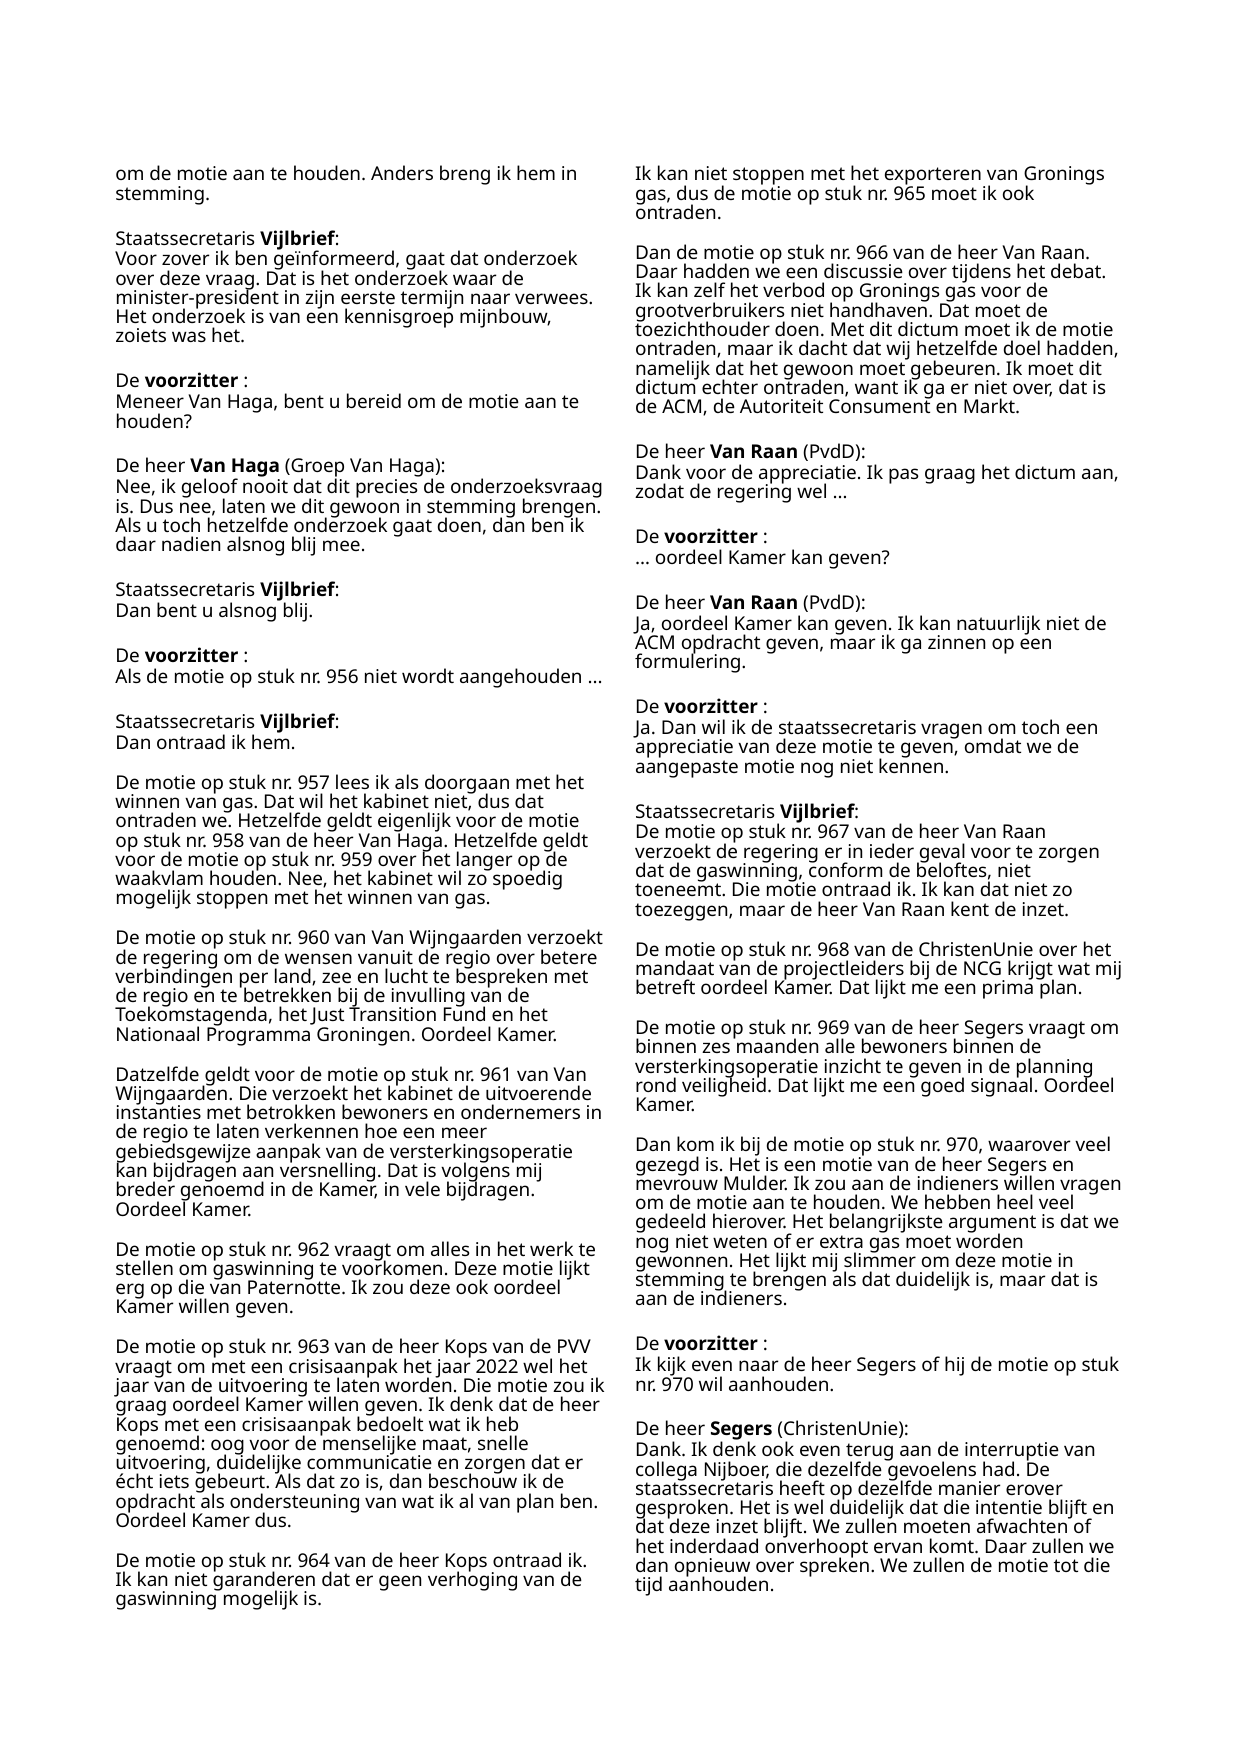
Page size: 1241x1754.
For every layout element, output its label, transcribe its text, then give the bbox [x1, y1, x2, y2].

text De heer Van Raan (PvdD): [635, 589, 1125, 615]
text … oordeel Kamer kan geven? [635, 549, 1125, 568]
text Dan ontraad ik hem. [115, 734, 605, 753]
text Dan kom ik bij de motie op stuk nr. 970, waarover veel gezegd is. Het is een motie van de heer Segers en mevrouw Mulder. Ik zou aan de indieners willen vragen om de motie aan te houden. We hebben heel veel gedeeld hierover. Het belangrijkste argument is dat we nog niet weten of er extra gas moet worden gewonnen. Het lijkt mij slimmer om deze motie in stemming te brengen als dat duidelijk is, maar dat is aan de indieners. [635, 1136, 1125, 1310]
text De voorzitter : [115, 368, 605, 393]
text De voorzitter : [635, 523, 1125, 549]
text Voor zover ik ben geïnformeerd, gaat dat onderzoek over deze vraag. Dat is het onderzoek waar de minister-president in zijn eerste termijn naar verwees. Het onderzoek is van een kennisgroep mijnbouw, zoiets was het. [115, 250, 605, 347]
text Staatssecretaris Vijlbrief: [115, 225, 605, 250]
text Ja, oordeel Kamer kan geven. Ik kan natuurlijk niet de ACM opdracht geven, maar ik ga zinnen op een formulering. [635, 615, 1125, 673]
text De voorzitter : [115, 642, 605, 668]
text Ja. Dan wil ik de staatssecretaris vragen om toch een appreciatie van deze motie te geven, omdat we de aangepaste motie nog niet kennen. [635, 719, 1125, 777]
text De motie op stuk nr. 963 van de heer Kops van de PVV vraagt om met een crisisaanpak het jaar 2022 wel het jaar van de uitvoering te laten worden. Die motie zou ik graag oordeel Kamer willen geven. Ik denk dat de heer Kops met een crisisaanpak bedoelt wat ik heb genoemd: oog voor de menselijke maat, snelle uitvoering, duidelijke communicatie en zorgen dat er écht iets gebeurt. Als dat zo is, dan beschouw ik de opdracht als ondersteuning van wat ik al van plan ben. Oordeel Kamer dus. [115, 1338, 605, 1531]
text De heer Segers (ChristenUnie): [635, 1416, 1125, 1441]
text De voorzitter : [635, 1331, 1125, 1356]
text De motie op stuk nr. 967 van de heer Van Raan verzoekt de regering er in ieder geval voor te zorgen dat de gaswinning, conform de beloftes, niet toeneemt. Die motie ontraad ik. Ik kan dat niet zo toezeggen, maar de heer Van Raan kent de inzet. [635, 823, 1125, 920]
text De motie op stuk nr. 960 van Van Wijngaarden verzoekt de regering om de wensen vanuit de regio over betere verbindingen per land, zee en lucht te bespreken met de regio en te betrekken bij de invulling van de Toekomstagenda, het Just Transition Fund en het Nationaal Programma Groningen. Oordeel Kamer. [115, 929, 605, 1045]
text De motie op stuk nr. 964 van de heer Kops ontraad ik. Ik kan niet garanderen dat er geen verhoging van de gaswinning mogelijk is. [115, 1552, 605, 1610]
text De motie op stuk nr. 962 vraagt om alles in het werk te stellen om gaswinning te voorkomen. Deze motie lijkt erg op die van Paternotte. Ik zou deze ook oordeel Kamer willen geven. [115, 1241, 605, 1318]
text Dan bent u alsnog blij. [115, 602, 605, 621]
text Datzelfde geldt voor de motie op stuk nr. 961 van Van Wijngaarden. Die verzoekt het kabinet de uitvoerende instanties met betrokken bewoners en ondernemers in de regio te laten verkennen hoe een meer gebiedsgewijze aanpak van de versterkingsoperatie kan bijdragen aan versnelling. Dat is volgens mij breder genoemd in de Kamer, in vele bijdragen. Oordeel Kamer. [115, 1066, 605, 1220]
text om de motie aan te houden. Anders breng ik hem in stemming. [115, 165, 605, 204]
text Ik kijk even naar de heer Segers of hij de motie op stuk nr. 970 wil aanhouden. [635, 1356, 1125, 1395]
text Dank voor de appreciatie. Ik pas graag het dictum aan, zodat de regering wel … [635, 464, 1125, 502]
text Staatssecretaris Vijlbrief: [115, 576, 605, 602]
text Dan de motie op stuk nr. 966 van de heer Van Raan. Daar hadden we een discussie over tijdens het debat. Ik kan zelf het verbod op Gronings gas voor de grootverbruikers niet handhaven. Dat moet de toezichthouder doen. Met dit dictum moet ik de motie ontraden, maar ik dacht dat wij hetzelfde doel hadden, namelijk dat het gewoon moet gebeuren. Ik moet dit dictum echter ontraden, want ik ga er niet over, dat is de ACM, de Autoriteit Consument en Markt. [635, 244, 1125, 417]
text Staatssecretaris Vijlbrief: [115, 708, 605, 734]
text De heer Van Haga (Groep Van Haga): [115, 453, 605, 478]
text Ik kan niet stoppen met het exporteren van Gronings gas, dus de motie op stuk nr. 965 moet ik ook ontraden. [635, 165, 1125, 223]
text Nee, ik geloof nooit dat dit precies de onderzoeksvraag is. Dus nee, laten we dit gewoon in stemming brengen. Als u toch hetzelfde onderzoek gaat doen, dan ben ik daar nadien alsnog blij mee. [115, 478, 605, 556]
text Als de motie op stuk nr. 956 niet wordt aangehouden ... [115, 668, 605, 687]
text De motie op stuk nr. 968 van de ChristenUnie over het mandaat van de projectleiders bij de NCG krijgt wat mij betreft oordeel Kamer. Dat lijkt me een prima plan. [635, 941, 1125, 998]
text Staatssecretaris Vijlbrief: [635, 798, 1125, 823]
text Meneer Van Haga, bent u bereid om de motie aan te houden? [115, 393, 605, 432]
text Dank. Ik denk ook even terug aan de interruptie van collega Nijboer, die dezelfde gevoelens had. De staatssecretaris heeft op dezelfde manier erover gesproken. Het is wel duidelijk dat die intentie blijft en dat deze inzet blijft. We zullen moeten afwachten of het inderdaad onverhoopt ervan komt. Daar zullen we dan opnieuw over spreken. We zullen de motie tot die tijd aanhouden. [635, 1441, 1125, 1596]
text De motie op stuk nr. 957 lees ik als doorgaan met het winnen van gas. Dat wil het kabinet niet, dus dat ontraden we. Hetzelfde geldt eigenlijk voor de motie op stuk nr. 958 van de heer Van Haga. Hetzelfde geldt voor de motie op stuk nr. 959 over het langer op de waakvlam houden. Nee, het kabinet wil zo spoedig mogelijk stoppen met het winnen van gas. [115, 774, 605, 909]
text De voorzitter : [635, 693, 1125, 719]
text De heer Van Raan (PvdD): [635, 438, 1125, 464]
text De motie op stuk nr. 969 van de heer Segers vraagt om binnen zes maanden alle bewoners binnen de versterkingsoperatie inzicht te geven in de planning rond veiligheid. Dat lijkt me een goed signaal. Oordeel Kamer. [635, 1019, 1125, 1116]
